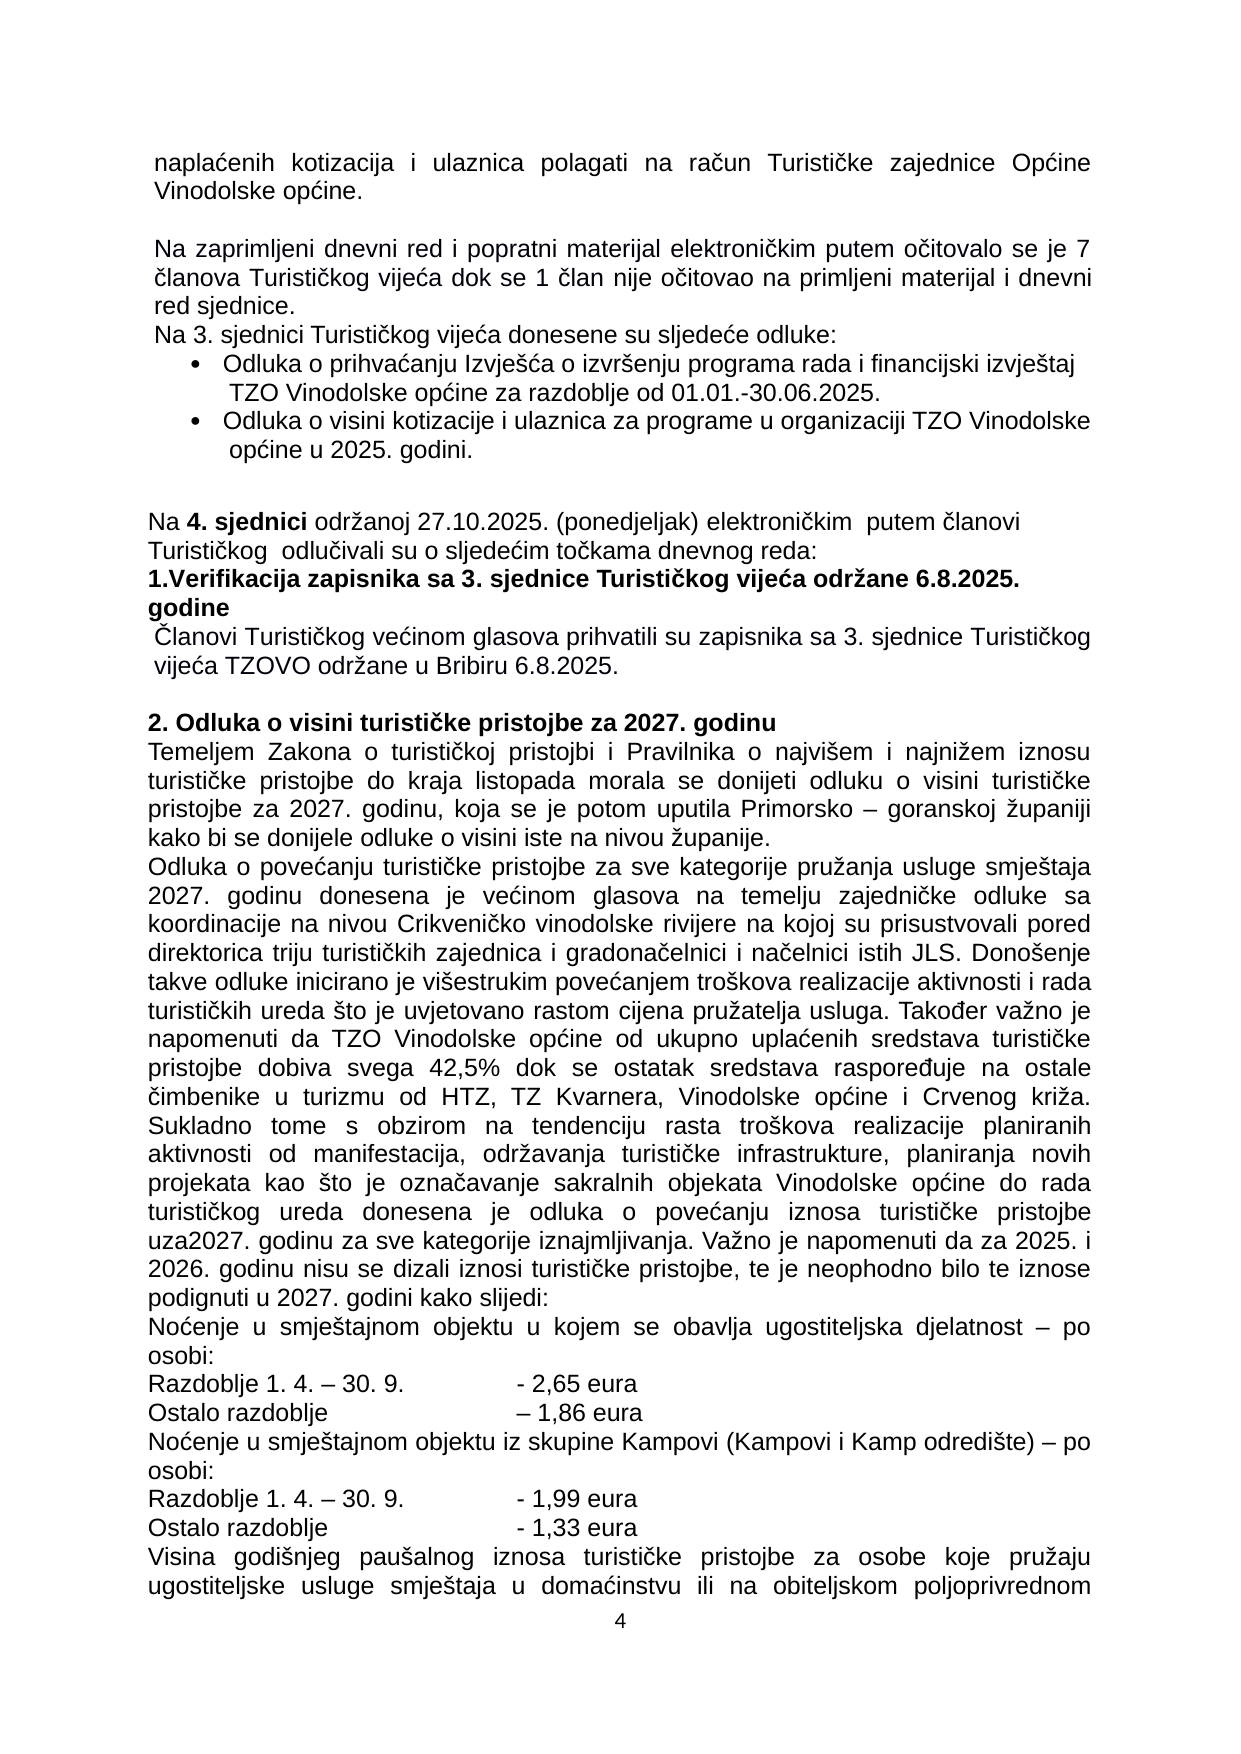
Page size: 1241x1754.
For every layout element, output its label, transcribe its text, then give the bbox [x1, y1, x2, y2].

text Na 4. sjednici održanoj 27.10.2025. (ponedjeljak) elektroničkim putem članovi Turističkog odlučivali su o sljedećim točkama dnevnog reda: [148, 507, 1093, 564]
text Odluka o povećanju turističke pristojbe za sve kategorije pružanja usluge smještaja 2027. godinu donesena je većinom glasova na temelju zajedničke odluke sa koordinacije na nivou Crikveničko vinodolske rivijere na kojoj su prisustvovali pored direktorica triju turističkih zajednica i gradonačelnici i načelnici istih JLS. Donošenje takve odluke inicirano je višestrukim povećanjem troškova realizacije aktivnosti i rada turističkih ureda što je uvjetovano rastom cijena pružatelja usluga. Također važno je napomenuti da TZO Vinodolske općine od ukupno uplaćenih sredstava turističke pristojbe dobiva svega 42,5% dok se ostatak sredstava raspoređuje na ostale čimbenike u turizmu od HTZ, TZ Kvarnera, Vinodolske općine i Crvenog križa. Sukladno tome s obzirom na tendenciju rasta troškova realizacije planiranih aktivnosti od manifestacija, održavanja turističke infrastrukture, planiranja novih projekata kao što je označavanje sakralnih objekata Vinodolske općine do rada turističkog ureda donesena je odluka o povećanju iznosa turističke pristojbe uza2027. godinu za sve kategorije iznajmljivanja. Važno je napomenuti da za 2025. i 2026. godinu nisu se dizali iznosi turističke pristojbe, te je neophodno bilo te iznose podignuti u 2027. godini kako slijedi: [148, 852, 1093, 1312]
list Odluka o visini kotizacije i ulaznica za programe u organizaciji TZO Vinodolske općine u 2025. godini. [185, 406, 1093, 464]
text 2. Odluka o visini turističke pristojbe za 2027. godinu [148, 708, 1093, 737]
text Noćenje u smještajnom objektu u kojem se obavlja ugostiteljska djelatnost – po osobi: [148, 1312, 1093, 1369]
text Članovi Turističkog većinom glasova prihvatili su zapisnika sa 3. sjednice Turističkog vijeća TZOVO održane u Bribiru 6.8.2025. [148, 622, 1093, 679]
text Temeljem Zakona o turističkoj pristojbi i Pravilnika o najvišem i najnižem iznosu turističke pristojbe do kraja listopada morala se donijeti odluku o visini turističke pristojbe za 2027. godinu, koja se je potom uputila Primorsko – goranskoj županiji kako bi se donijele odluke o visini iste na nivou županije. [148, 737, 1093, 852]
text Noćenje u smještajnom objektu iz skupine Kampovi (Kampovi i Kamp odredište) – po osobi: [148, 1427, 1093, 1484]
text Na zaprimljeni dnevni red i popratni materijal elektroničkim putem očitovalo se je 7 članova Turističkog vijeća dok se 1 član nije očitovao na primljeni materijal i dnevni red sjednice. [148, 234, 1093, 320]
text naplaćenih kotizacija i ulaznica polagati na račun Turističke zajednice Općine Vinodolske općine. [148, 148, 1093, 205]
text Razdoblje 1. 4. – 30. 9. - 1,99 eura [148, 1484, 1093, 1513]
text Ostalo razdoblje – 1,86 eura [148, 1398, 1093, 1427]
text Na 3. sjednici Turističkog vijeća donesene su sljedeće odluke: [148, 320, 1093, 349]
text Razdoblje 1. 4. – 30. 9. - 2,65 eura [148, 1369, 1093, 1398]
text 1.Verifikacija zapisnika sa 3. sjednice Turističkog vijeća održane 6.8.2025. godine [148, 564, 1093, 622]
list Odluka o prihvaćanju Izvješća o izvršenju programa rada i financijski izvještaj TZO Vinodolske općine za razdoblje od 01.01.-30.06.2025. [185, 349, 1093, 406]
text Visina godišnjeg paušalnog iznosa turističke pristojbe za osobe koje pružaju ugostiteljske usluge smještaja u domaćinstvu ili na obiteljskom poljoprivrednom [148, 1542, 1093, 1599]
text Ostalo razdoblje - 1,33 eura [148, 1513, 1093, 1542]
